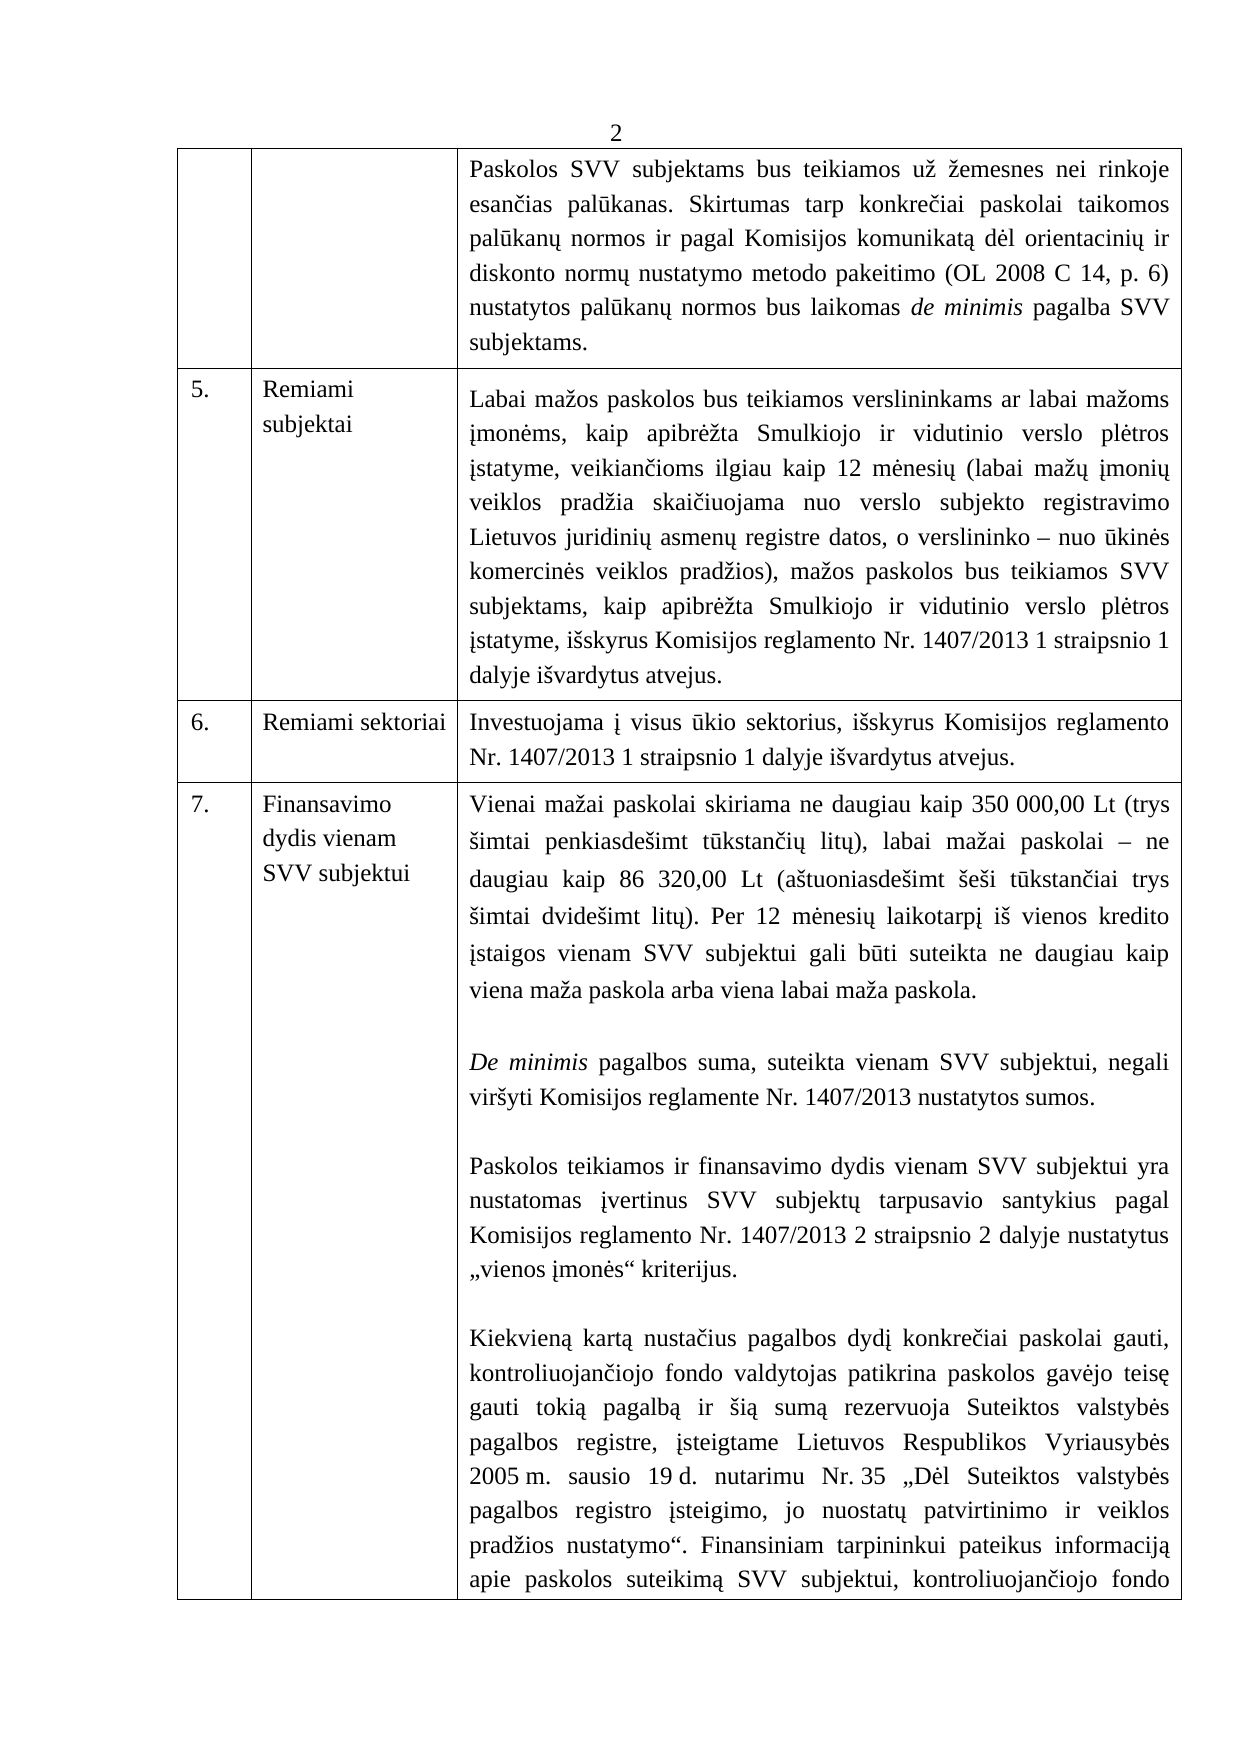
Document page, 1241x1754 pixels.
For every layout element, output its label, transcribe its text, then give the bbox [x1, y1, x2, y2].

table_cell [252, 149, 457, 367]
table_cell Remiami subjektai [252, 369, 457, 700]
table_cell Labai mažos paskolos bus teikiamos verslininkams ar labai mažoms įmonėms, kaip apibrėžta Smulkiojo ir vidutinio verslo plėtros įstatyme, veikiančioms ilgiau kaip 12 mėnesių (labai mažų įmonių veiklos pradžia skaičiuojama nuo verslo subjekto registravimo Lietuvos juridinių asmenų registre datos, o verslininko – nuo ūkinės komercinės veiklos pradžios), mažos paskolos bus teikiamos SVV subjektams, kaip apibrėžta Smulkiojo ir vidutinio verslo plėtros įstatyme, išskyrus Komisijos reglamento Nr. 1407/2013 1 straipsnio 1 dalyje išvardytus atvejus. [458, 369, 1181, 700]
table_cell 6. [178, 701, 251, 782]
table_cell Remiami sektoriai [252, 701, 457, 782]
table_cell 7. [178, 783, 251, 1599]
table_cell Finansavimo dydis vienam SVV subjektui [252, 783, 457, 1599]
table_cell Paskolos SVV subjektams bus teikiamos už žemesnes nei rinkoje esančias palūkanas. Skirtumas tarp konkrečiai paskolai taikomos palūkanų normos ir pagal Komisijos komunikatą dėl orientacinių ir diskonto normų nustatymo metodo pakeitimo (OL 2008 C 14, p. 6) nustatytos palūkanų normos bus laikomas de minimis pagalba SVV subjektams. [458, 149, 1181, 367]
table_cell [178, 149, 251, 367]
table_cell Investuojama į visus ūkio sektorius, išskyrus Komisijos reglamento Nr. 1407/2013 1 straipsnio 1 dalyje išvardytus atvejus. [458, 701, 1181, 782]
table_cell 5. [178, 369, 251, 700]
table_cell Vienai mažai paskolai skiriama ne daugiau kaip 350 000,00 Lt (trys šimtai penkiasdešimt tūkstančių litų), labai mažai paskolai – ne daugiau kaip 86 320,00 Lt (aštuoniasdešimt šeši tūkstančiai trys šimtai dvidešimt litų). Per 12 mėnesių laikotarpį iš vienos kredito įstaigos vienam SVV subjektui gali būti suteikta ne daugiau kaip viena maža paskola arba viena labai maža paskola. De minimis pagalbos suma, suteikta vienam SVV subjektui, negali viršyti Komisijos reglamente Nr. 1407/2013 nustatytos sumos. Paskolos teikiamos ir finansavimo dydis vienam SVV subjektui yra nustatomas įvertinus SVV subjektų tarpusavio santykius pagal Komisijos reglamento Nr. 1407/2013 2 straipsnio 2 dalyje nustatytus „vienos įmonės“ kriterijus. Kiekvieną kartą nustačius pagalbos dydį konkrečiai paskolai gauti, kontroliuojančiojo fondo valdytojas patikrina paskolos gavėjo teisę gauti tokią pagalbą ir šią sumą rezervuoja Suteiktos valstybės pagalbos registre, įsteigtame Lietuvos Respublikos Vyriausybės 2005 m. sausio 19 d. nutarimu Nr. 35 „Dėl Suteiktos valstybės pagalbos registro įsteigimo, jo nuostatų patvirtinimo ir veiklos pradžios nustatymo“. Finansiniam tarpininkui pateikus informaciją apie paskolos suteikimą SVV subjektui, kontroliuojančiojo fondo [458, 783, 1181, 1599]
